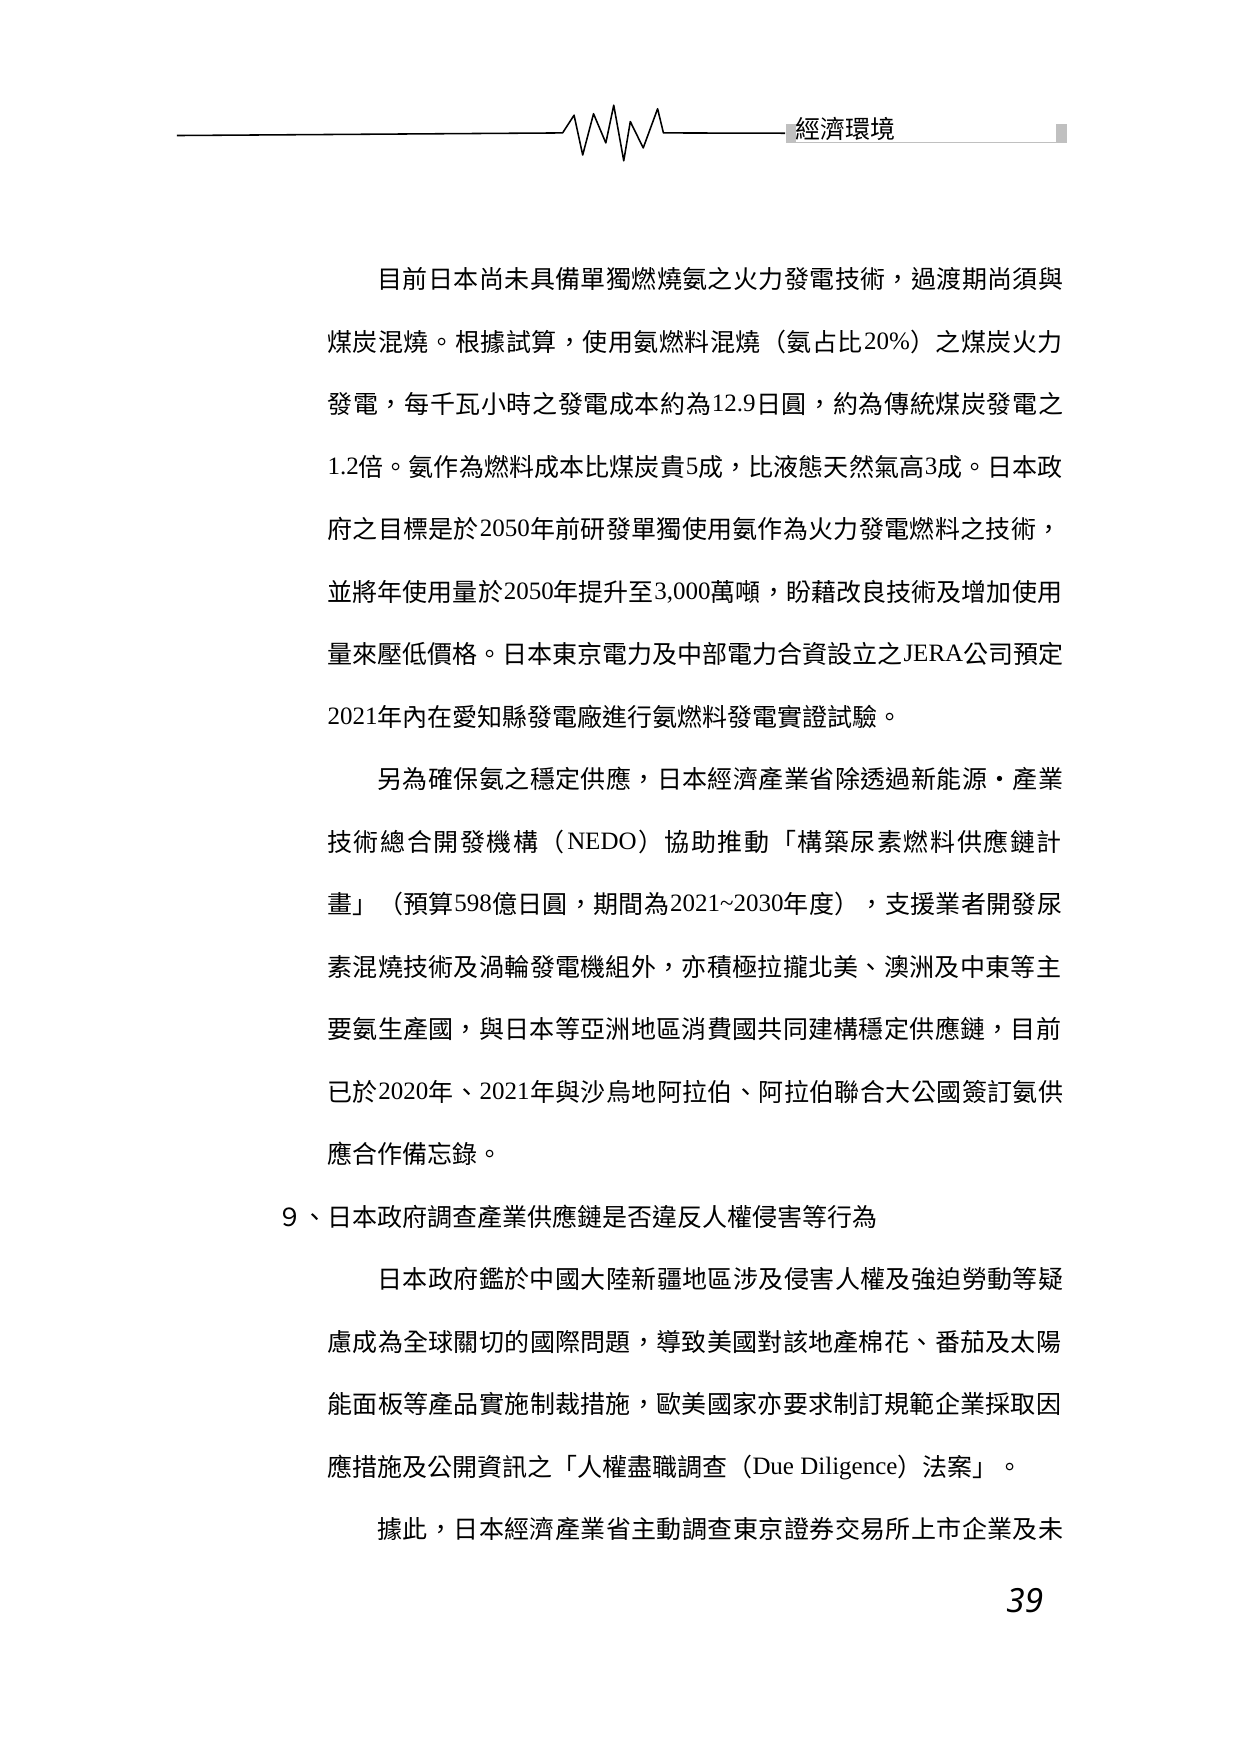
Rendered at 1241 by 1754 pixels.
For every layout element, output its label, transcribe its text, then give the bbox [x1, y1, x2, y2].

text ９、日本政府調查產業供應鏈是否違反人權侵害等行為 [277, 1174, 1063, 1236]
text 另為確保氨之穩定供應，日本經濟產業省除透過新能源‧產業技術總合開發機構（NEDO）協助推動「構築尿素燃料供應鏈計畫」（預算598億日圓，期間為2021~2030年度），支援業者開發尿素混燒技術及渦輪發電機組外，亦積極拉攏北美、澳洲及中東等主要氨生產國，與日本等亞洲地區消費國共同建構穩定供應鏈，目前已於2020年、2021年與沙烏地阿拉伯、阿拉伯聯合大公國簽訂氨供應合作備忘錄。 [327, 736, 1063, 1174]
text 目前日本尚未具備單獨燃燒氨之火力發電技術，過渡期尚須與煤炭混燒。根據試算，使用氨燃料混燒（氨占比20%）之煤炭火力發電，每千瓦小時之發電成本約為12.9日圓，約為傳統煤炭發電之1.2倍。氨作為燃料成本比煤炭貴5成，比液態天然氣高3成。日本政府之目標是於2050年前研發單獨使用氨作為火力發電燃料之技術，並將年使用量於2050年提升至3,000萬噸，盼藉改良技術及增加使用量來壓低價格。日本東京電力及中部電力合資設立之JERA公司預定2021年內在愛知縣發電廠進行氨燃料發電實證試驗。 [327, 236, 1063, 736]
text 據此，日本經濟產業省主動調查東京證券交易所上市企業及未 [327, 1486, 1063, 1549]
text 日本政府鑑於中國大陸新疆地區涉及侵害人權及強迫勞動等疑慮成為全球關切的國際問題，導致美國對該地產棉花、番茄及太陽能面板等產品實施制裁措施，歐美國家亦要求制訂規範企業採取因應措施及公開資訊之「人權盡職調查（Due Diligence）法案」。 [327, 1236, 1063, 1486]
